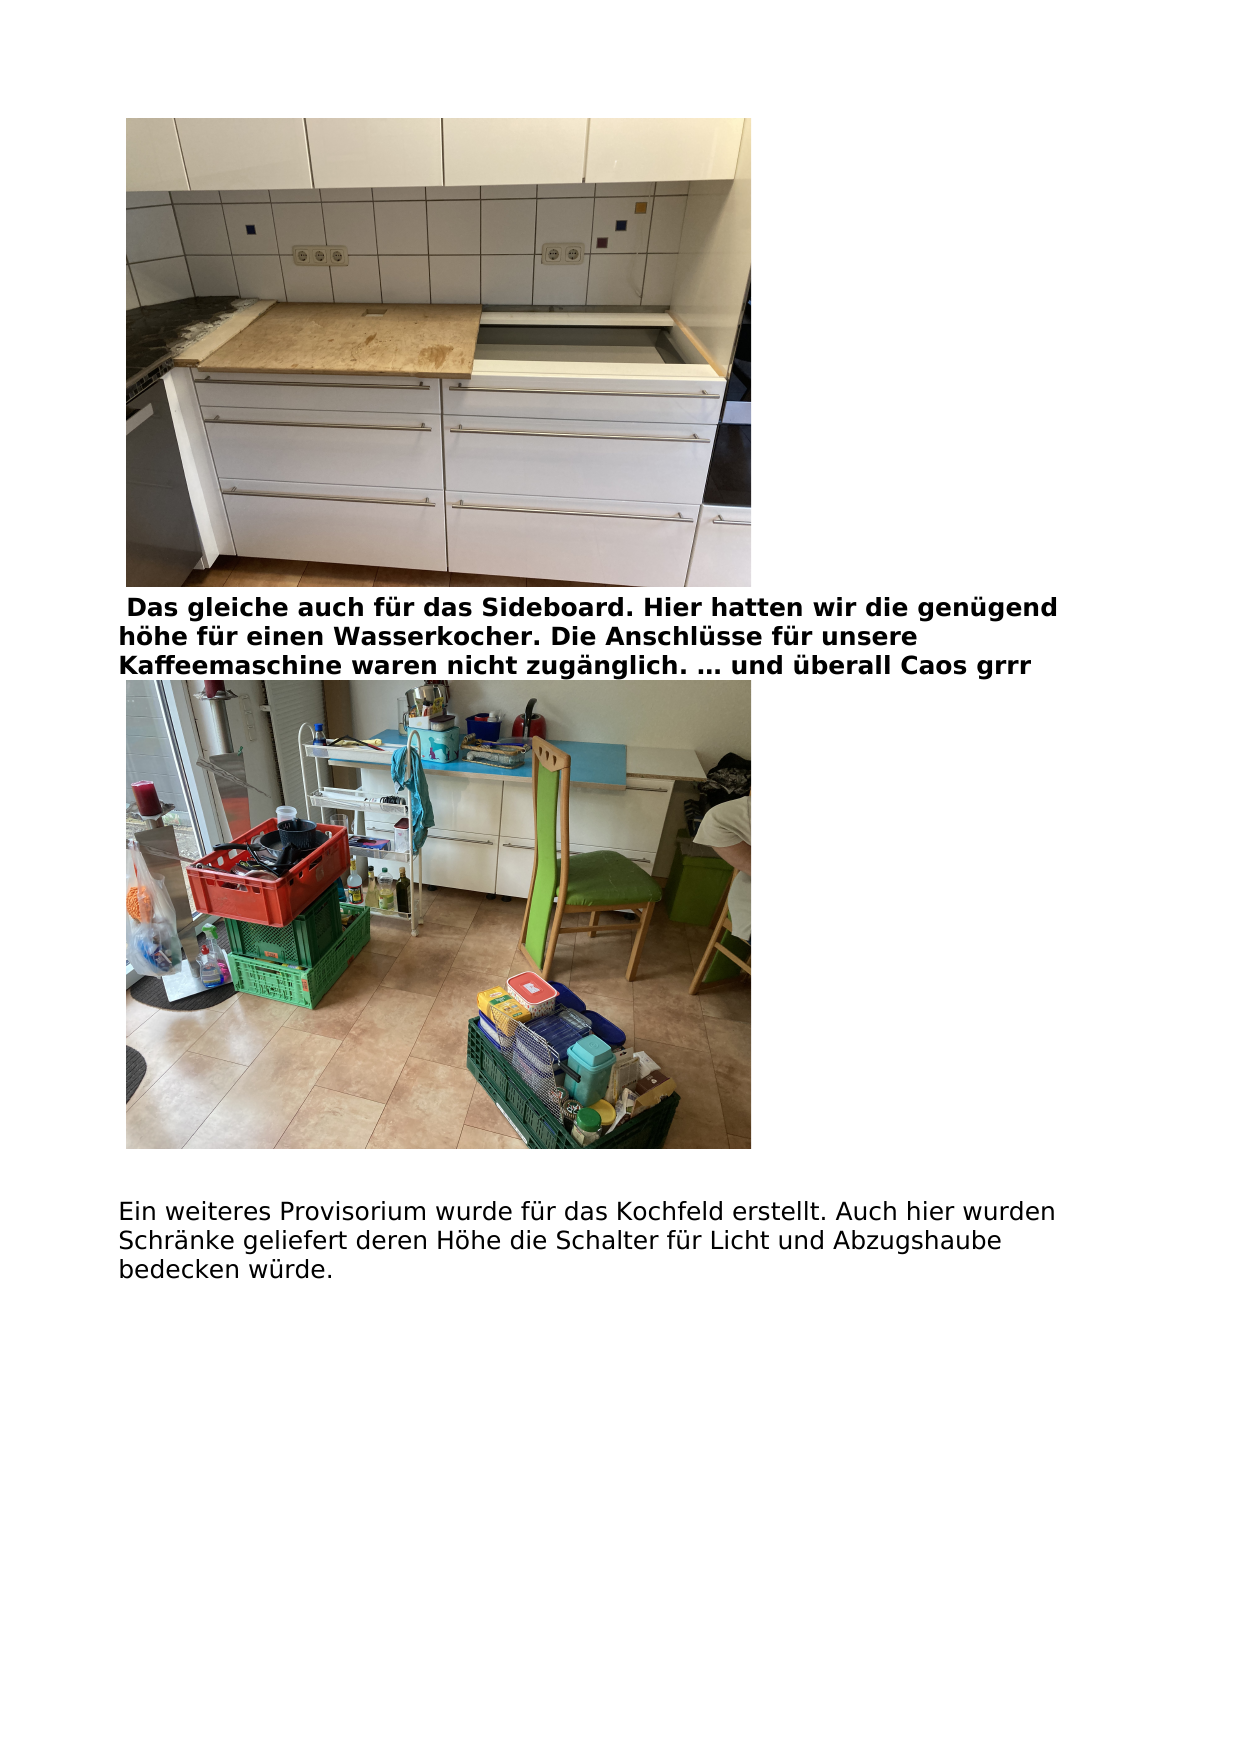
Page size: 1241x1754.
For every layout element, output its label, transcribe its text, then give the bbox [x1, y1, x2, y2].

text Das gleiche auch für das Sideboard. Hier hatten wir die genügend höhe für einen Wasserkocher. Die Anschlüsse für unsere Kaffeemaschine waren nicht zugänglich. … und überall Caos grrr [118, 118, 1122, 1184]
text Ein weiteres Provisorium wurde für das Kochfeld erstellt. Auch hier wurden Schränke geliefert deren Höhe die Schalter für Licht und Abzugshaube bedecken würde. [118, 1197, 1122, 1284]
picture [126, 680, 752, 1149]
picture [126, 118, 752, 587]
